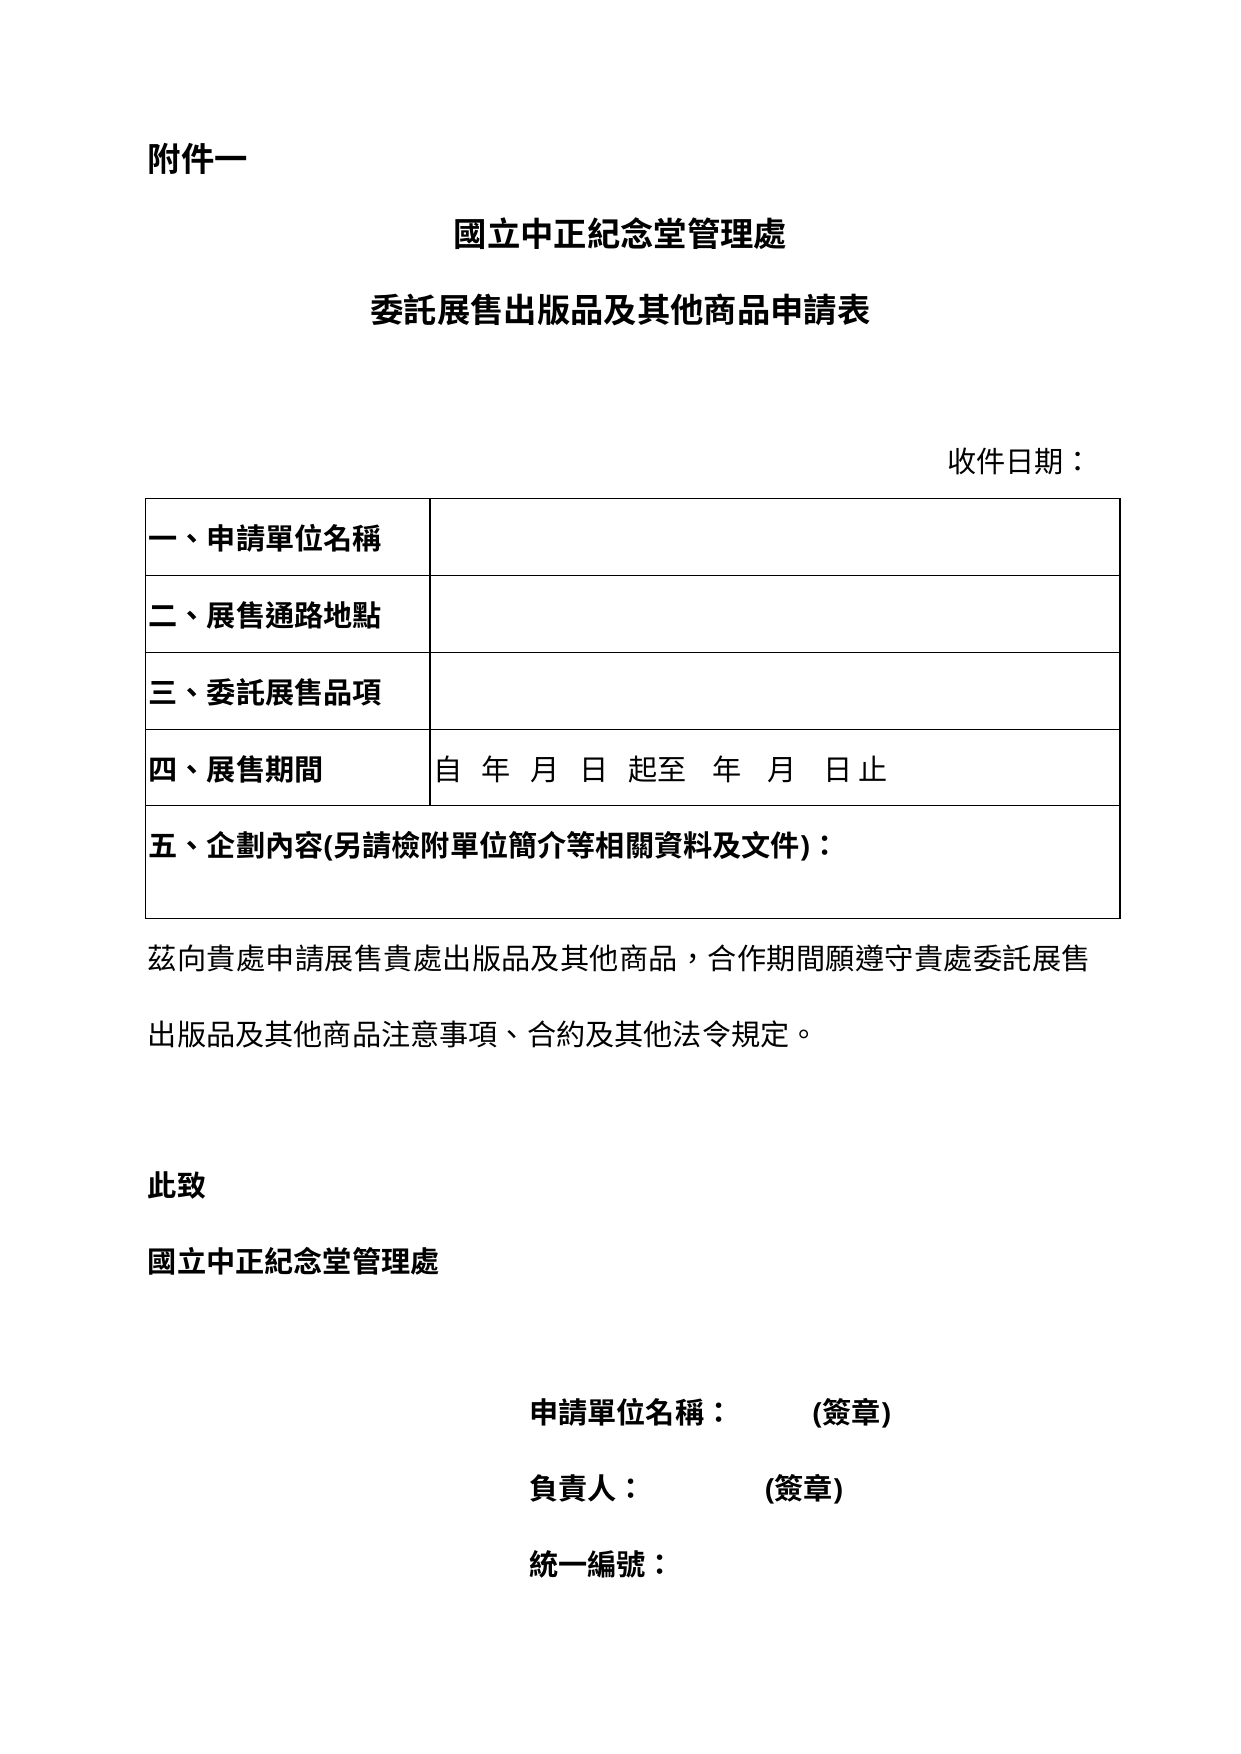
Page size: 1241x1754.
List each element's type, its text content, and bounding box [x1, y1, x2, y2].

text 國立中正紀念堂管理處 [148, 1222, 1092, 1298]
text 統一編號： [148, 1525, 1092, 1601]
text 申請單位名稱： (簽章) [148, 1373, 1092, 1449]
table_cell 自 年 月 日 起至 年 月 日 止 [431, 730, 1119, 805]
text 茲向貴處申請展售貴處出版品及其他商品，合作期間願遵守貴處委託展售出版品及其他商品注意事項、合約及其他法令規定。 [148, 919, 1092, 1070]
text 委託展售出版品及其他商品申請表 [148, 270, 1092, 346]
table_cell 四、展售期間 [146, 730, 429, 805]
table_header 一、申請單位名稱 [146, 499, 429, 575]
text 收件日期： [148, 422, 1092, 498]
table_header [431, 499, 1119, 575]
table_cell 二、展售通路地點 [146, 576, 429, 652]
table_cell 五、企劃內容(另請檢附單位簡介等相關資料及文件)： [146, 806, 1119, 917]
text 附件一 [148, 119, 1092, 194]
table_cell [431, 576, 1119, 652]
table_cell 三、委託展售品項 [146, 653, 429, 728]
text 國立中正紀念堂管理處 [148, 194, 1092, 270]
text 負責人： (簽章) [148, 1449, 1092, 1525]
text 此致 [148, 1146, 1092, 1222]
table_cell [431, 653, 1119, 728]
